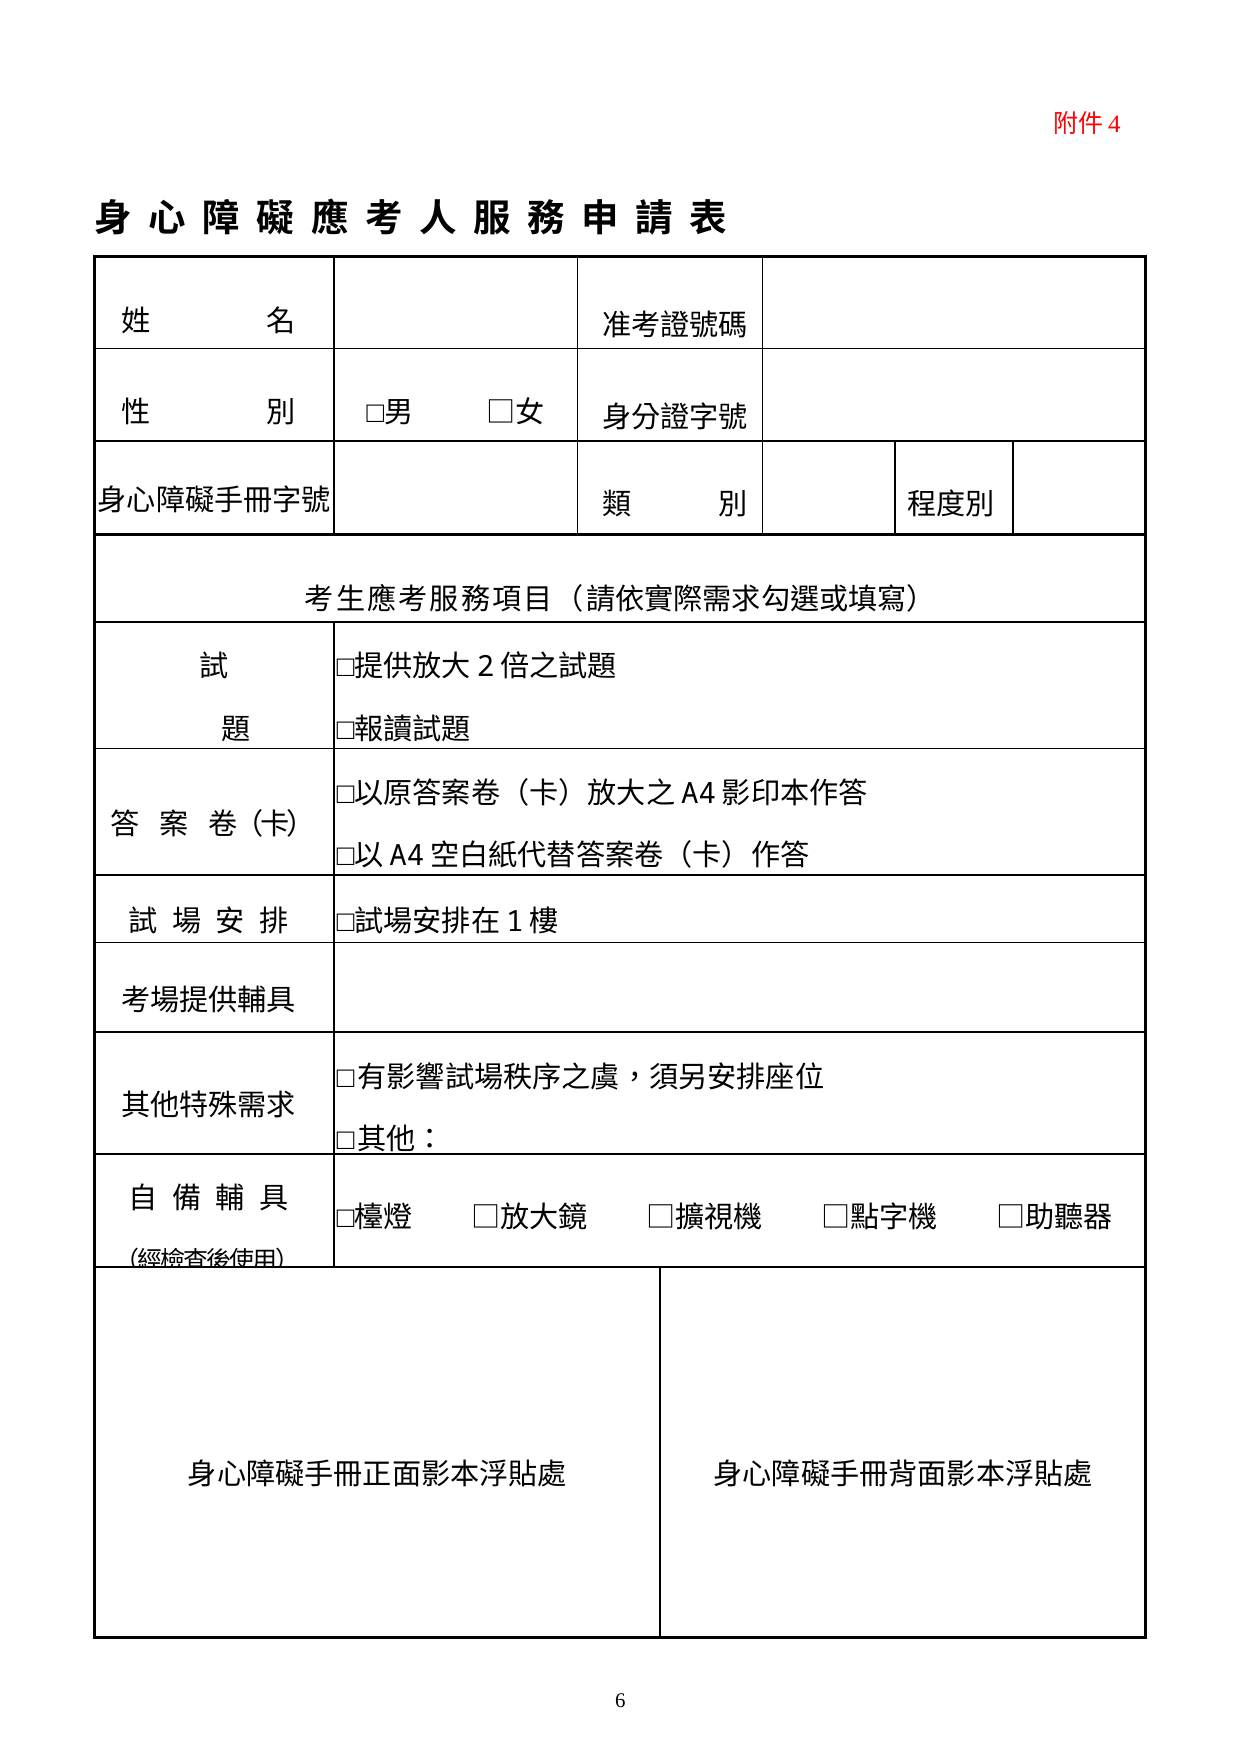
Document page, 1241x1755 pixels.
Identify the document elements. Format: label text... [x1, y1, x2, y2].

text 身心障礙應考人服務申請表 [94, 173, 1172, 236]
table_cell 考生應考服務項目（請依實際需求勾選或填寫） [96, 536, 1144, 621]
table_cell [335, 943, 1144, 1031]
table_cell □有影響試場秩序之虞，須另安排座位 □其他： [335, 1033, 1144, 1153]
table_header 姓 名 [96, 258, 333, 347]
table_cell □提供放大2倍之試題 □報讀試題 [335, 623, 1144, 747]
table_cell 身心障礙手冊背面影本浮貼處 [661, 1268, 1144, 1636]
table_cell 試 場 安 排 [96, 876, 333, 942]
table_cell [1014, 442, 1144, 533]
table_cell 性 別 [96, 349, 333, 440]
table_cell 身分證字號 [578, 349, 762, 440]
table_cell 身心障礙手冊正面影本浮貼處 [96, 1268, 659, 1636]
table_cell 試 題 [96, 623, 333, 747]
table_cell 其他特殊需求 [96, 1033, 333, 1153]
table_cell 身心障礙手冊字號 [96, 442, 333, 533]
table_cell 程度別 [896, 442, 1012, 533]
table_cell 類 別 [578, 442, 762, 533]
table_cell 自 備 輔 具 （經檢查後使用） [96, 1155, 333, 1266]
table_cell [335, 442, 577, 533]
table_cell [763, 442, 894, 533]
table_cell 考場提供輔具 [96, 943, 333, 1031]
table_header [763, 258, 1144, 347]
text 附件4 [1053, 104, 1139, 140]
table_cell 答 案 卷（卡） [96, 749, 333, 874]
table_header [335, 258, 577, 347]
table_cell □試場安排在1樓 [335, 876, 1144, 942]
table_cell □男 □女 [335, 349, 577, 440]
table_cell [763, 349, 1144, 440]
table_header 准考證號碼 [578, 258, 762, 347]
table_cell □檯燈 □放大鏡 □擴視機 □點字機 □助聽器 □醫療器材 □其他： [335, 1155, 1144, 1266]
table_cell □以原答案卷（卡）放大之A4影印本作答 □以A4空白紙代替答案卷（卡）作答 [335, 749, 1144, 874]
